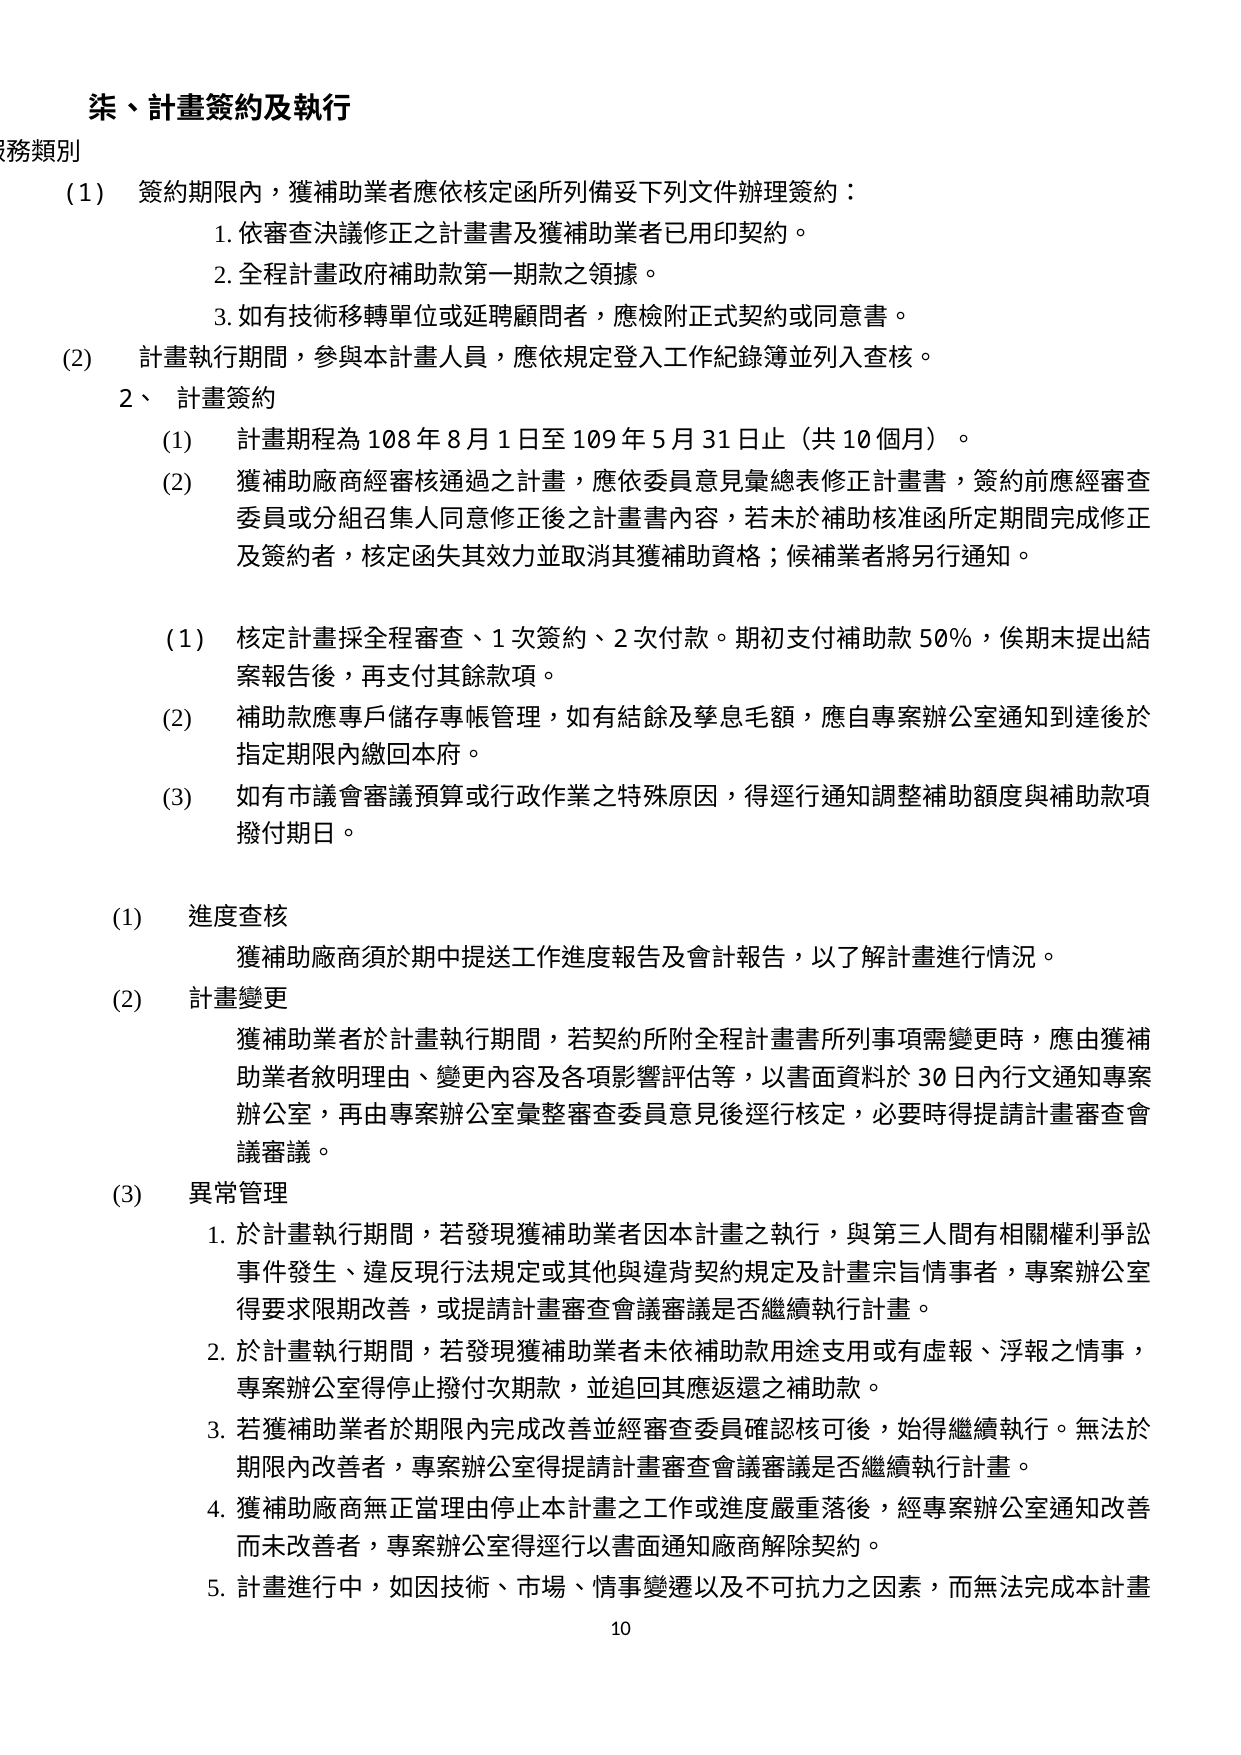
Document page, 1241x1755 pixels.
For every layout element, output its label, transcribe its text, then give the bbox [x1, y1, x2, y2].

list 計畫執行期間，參與本計畫人員，應依規定登入工作紀錄簿並列入查核。 [62, 336, 1152, 374]
list 補助款撥付 [0, 576, 1152, 614]
list 依審查決議修正之計畫書及獲補助業者已用印契約。 [214, 212, 1152, 250]
list 進度查核 [89, 895, 1152, 932]
text 獲補助廠商須於期中提送工作進度報告及會計報告，以了解計畫進行情況。 [236, 936, 1152, 974]
list 若獲補助業者於期限內完成改善並經審查委員確認核可後，始得繼續執行。無法於期限內改善者，專案辦公室得提請計畫審查會議審議是否繼續執行計畫。 [207, 1409, 1152, 1484]
list 異常管理 [89, 1172, 1152, 1210]
list 計畫管考 [0, 854, 1152, 891]
list 創新技術、創新服務類別 [0, 130, 1152, 167]
list 核定計畫採全程審查、1次簽約、2次付款。期初支付補助款50％，俟期末提出結案報告後，再支付其餘款項。 [162, 617, 1152, 692]
list 獲補助廠商無正當理由停止本計畫之工作或進度嚴重落後，經專案辦公室通知改善而未改善者，專案辦公室得逕行以書面通知廠商解除契約。 [207, 1487, 1152, 1562]
list 於計畫執行期間，若發現獲補助業者因本計畫之執行，與第三人間有相關權利爭訟事件發生、違反現行法規定或其他與違背契約規定及計畫宗旨情事者，專案辦公室得要求限期改善，或提請計畫審查會議審議是否繼續執行計畫。 [207, 1214, 1152, 1326]
list 簽約期限內，獲補助業者應依核定函所列備妥下列文件辦理簽約： [62, 171, 1152, 209]
list 於計畫執行期間，若發現獲補助業者未依補助款用途支用或有虛報、浮報之情事，專案辦公室得停止撥付次期款，並追回其應返還之補助款。 [207, 1330, 1152, 1405]
list 計畫期程為108年8月1日至109年5月31日止（共10個月）。 [162, 419, 1152, 456]
list 如有市議會審議預算或行政作業之特殊原因，得逕行通知調整補助額度與補助款項撥付期日。 [162, 775, 1152, 850]
list 如有技術移轉單位或延聘顧問者，應檢附正式契約或同意書。 [214, 295, 1152, 332]
text 獲補助業者於計畫執行期間，若契約所附全程計畫書所列事項需變更時，應由獲補助業者敘明理由、變更內容及各項影響評估等，以書面資料於30日內行文通知專案辦公室，再由專案辦公室彙整審查委員意見後逕行核定，必要時得提請計畫審查會議審議。 [236, 1019, 1152, 1169]
list 獲補助廠商經審核通過之計畫，應依委員意見彙總表修正計畫書，簽約前應經審查委員或分組召集人同意修正後之計畫書內容，若未於補助核准函所定期間完成修正及簽約者，核定函失其效力並取消其獲補助資格；候補業者將另行通知。 [162, 460, 1152, 572]
list 全程計畫政府補助款第一期款之領據。 [214, 254, 1152, 291]
list 補助款應專戶儲存專帳管理，如有結餘及孳息毛額，應自專案辦公室通知到達後於指定期限內繳回本府。 [162, 696, 1152, 771]
text 柒、計畫簽約及執行 [89, 89, 1152, 126]
list 計畫簽約 [89, 377, 1152, 415]
list 計畫進行中，如因技術、市場、情事變遷以及不可抗力之因素，而無法完成本計畫 [207, 1566, 1152, 1604]
list 計畫變更 [89, 977, 1152, 1015]
